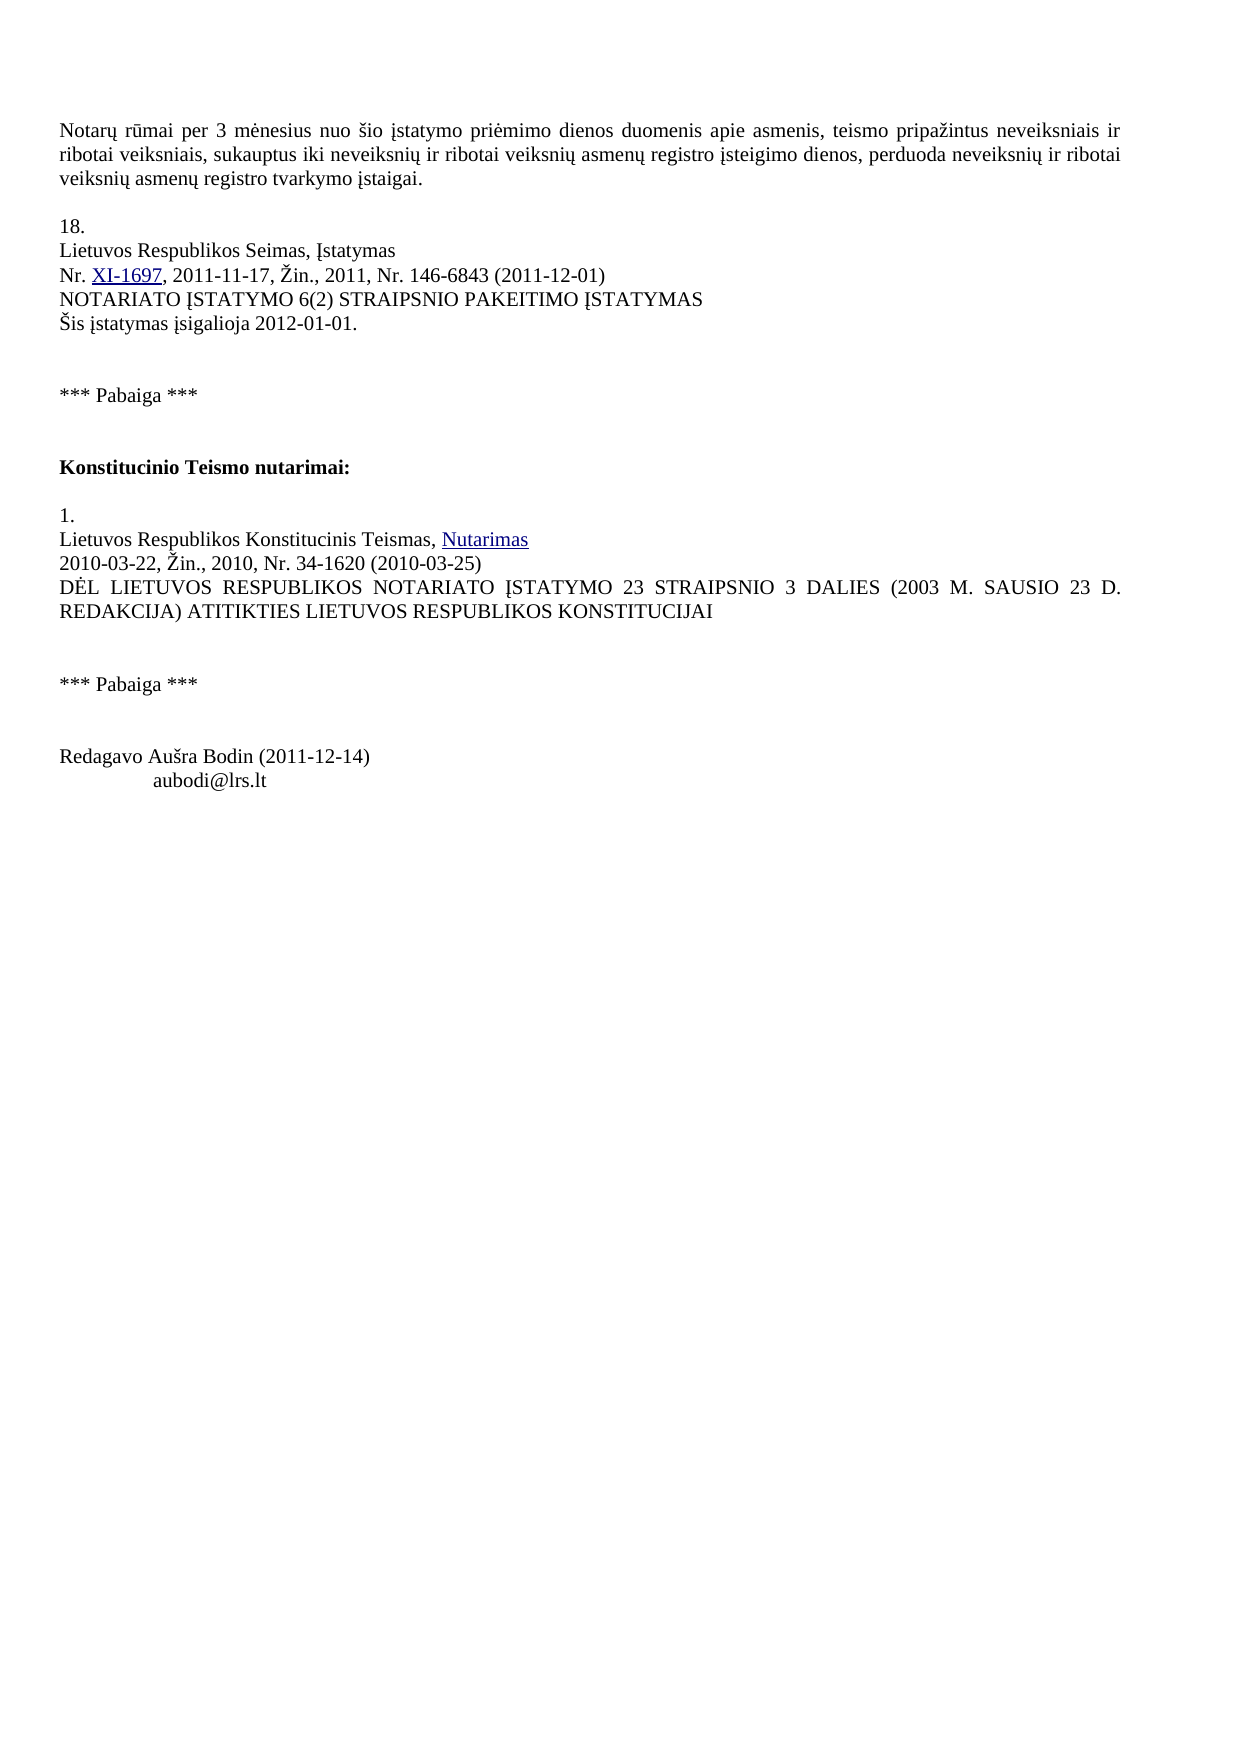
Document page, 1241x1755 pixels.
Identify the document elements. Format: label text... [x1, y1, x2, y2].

text aubodi@lrs.lt [59, 768, 1122, 792]
text 2010-03-22, Žin., 2010, Nr. 34-1620 (2010-03-25) [59, 551, 1122, 575]
text 18. [59, 214, 1122, 238]
text Lietuvos Respublikos Seimas, Įstatymas [59, 238, 1122, 262]
text Šis įstatymas įsigalioja 2012-01-01. [59, 311, 1122, 335]
list Notarų rūmai per 3 mėnesius nuo šio įstatymo priėmimo dienos duomenis apie asmenis, teismo pripažintus neveiksniais ir ribotai veiksniais, sukauptus iki neveiksnių ir ribotai veiksnių asmenų registro įsteigimo dienos, perduoda neveiksnių ir ribotai veiksnių asmenų registro tvarkymo įstaigai. [59, 118, 1122, 190]
text Lietuvos Respublikos Konstitucinis Teismas, Nutarimas [59, 527, 1122, 551]
text Redagavo Aušra Bodin (2011-12-14) [59, 744, 1122, 768]
text *** Pabaiga *** [59, 672, 1122, 696]
text Nr. XI-1697, 2011-11-17, Žin., 2011, Nr. 146-6843 (2011-12-01) [59, 262, 1122, 287]
text *** Pabaiga *** [59, 383, 1122, 407]
text Konstitucinio Teismo nutarimai: [59, 455, 1122, 479]
text 1. [59, 503, 1122, 527]
text NOTARIATO ĮSTATYMO 6(2) STRAIPSNIO PAKEITIMO ĮSTATYMAS [59, 287, 1122, 311]
text DĖL LIETUVOS RESPUBLIKOS NOTARIATO ĮSTATYMO 23 STRAIPSNIO 3 DALIES (2003 M. SAUSIO 23 D. REDAKCIJA) ATITIKTIES LIETUVOS RESPUBLIKOS KONSTITUCIJAI [59, 575, 1122, 623]
